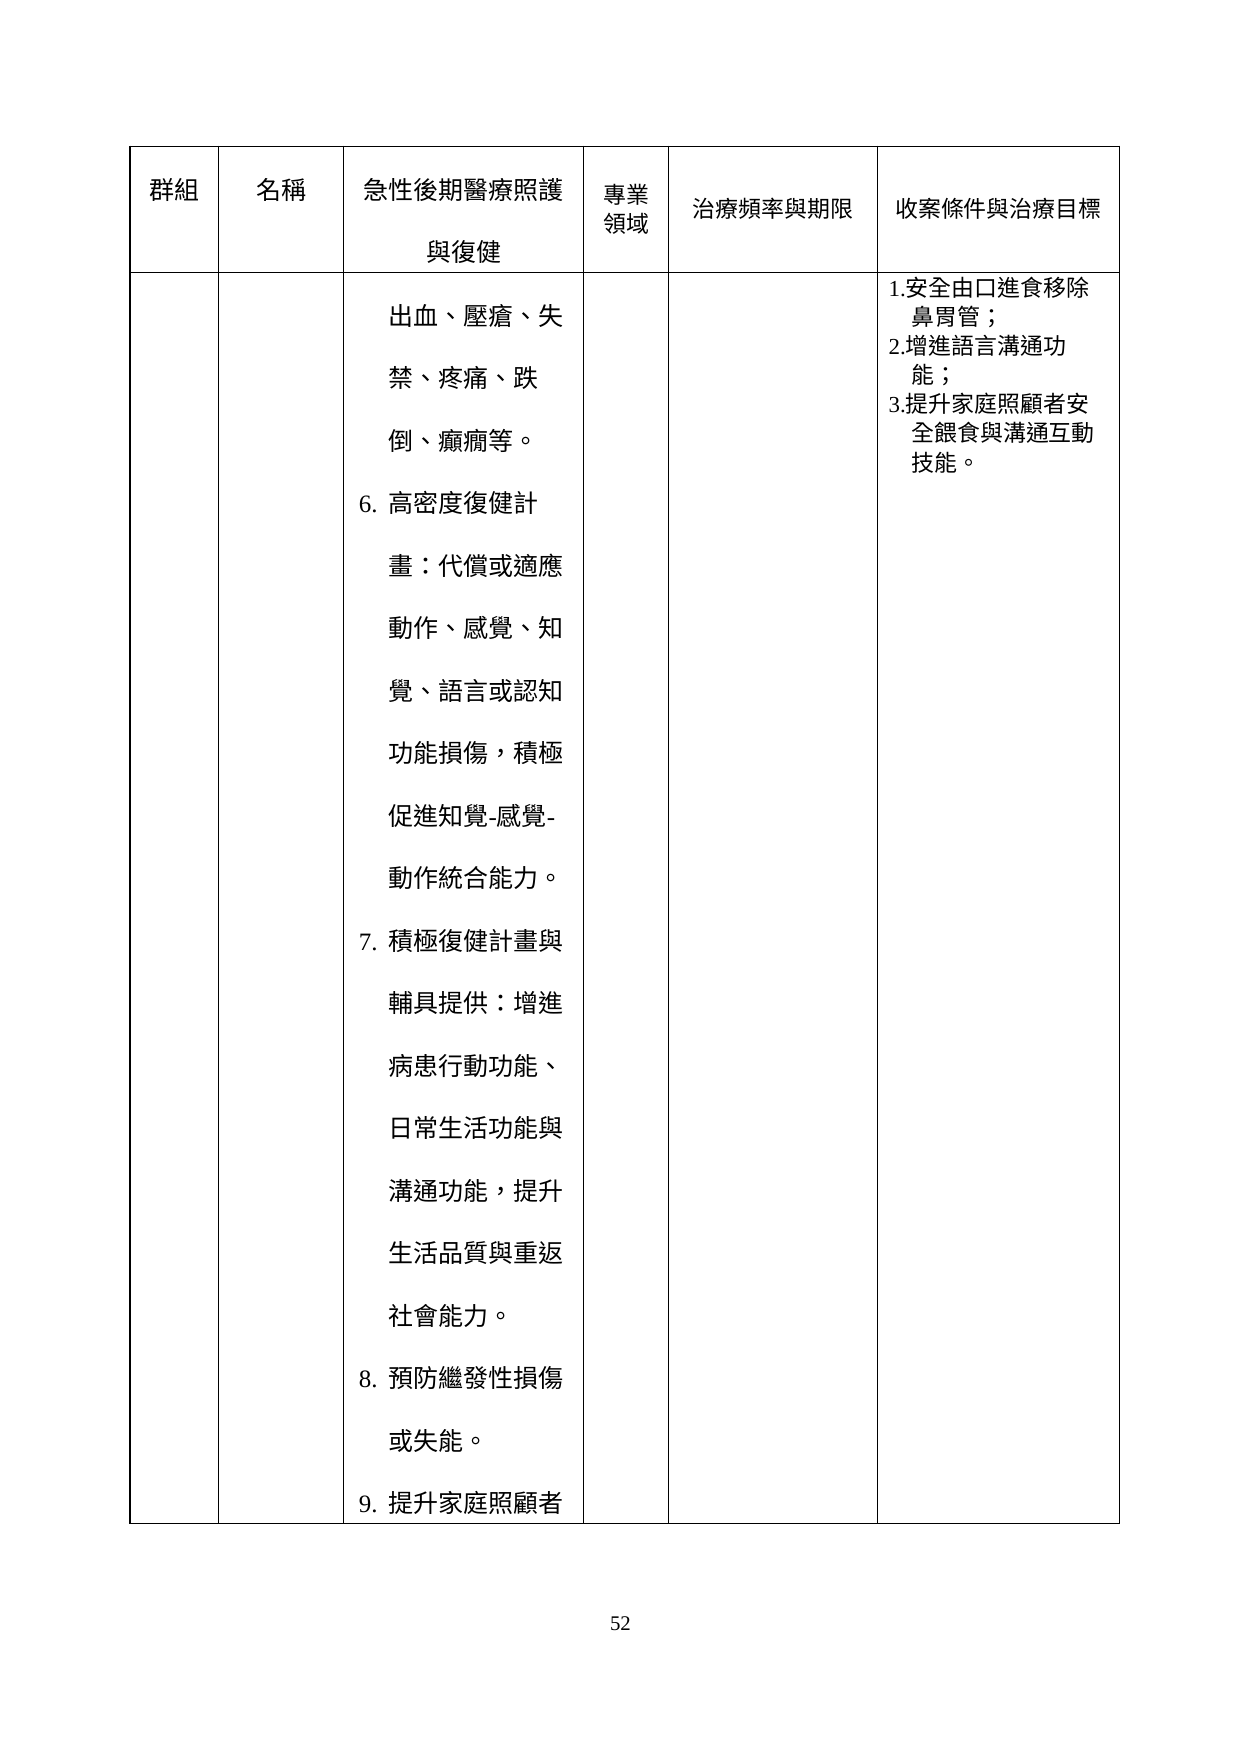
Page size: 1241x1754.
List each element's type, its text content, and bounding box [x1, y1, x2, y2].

table_header 專業領域 [584, 147, 668, 272]
table_header 收案條件與治療目標 [878, 147, 1119, 272]
table_header 急性後期醫療照護與復健 [344, 147, 583, 272]
table_cell 一般醫療狀況評估與處置。 神經學狀況評估與處置。 共病症處置：血壓、血糖、血脂控制；心臟、肺臟、肝臟、腎臟等臟器功能維護；認知、情緒、睡眠、行為等障礙治療；營養及體重維持。 血管疾病再發防治。 併發症預防與處置：感染（如吸入性肺炎、尿道感染）、消化道出血、壓瘡、失禁、疼痛、跌倒、癲癇等。 高密度復健計畫：代償或適應動作、感覺、知覺、語言或認知功能損傷，積極促進知覺-感覺-動作統合能力。 積極復健計畫與輔具提供：增進病患行動功能、日常生活功能與溝通功能，提升生活品質與重返社會能力。 預防繼發性損傷或失能。 提升家庭照顧者技能。 [344, 273, 583, 1523]
table_cell [219, 273, 343, 1523]
table_header 群組 [131, 147, 218, 272]
table_cell [584, 273, 668, 1523]
table_cell 1.安全由口進食移除鼻胃管； 2.增進語言溝通功能； 3.提升家庭照顧者安全餵食與溝通互動技能。 [878, 273, 1119, 1523]
table_cell [131, 273, 218, 1523]
table_header 治療頻率與期限 [669, 147, 877, 272]
table_header 名稱 [219, 147, 343, 272]
table_cell [669, 273, 877, 1523]
